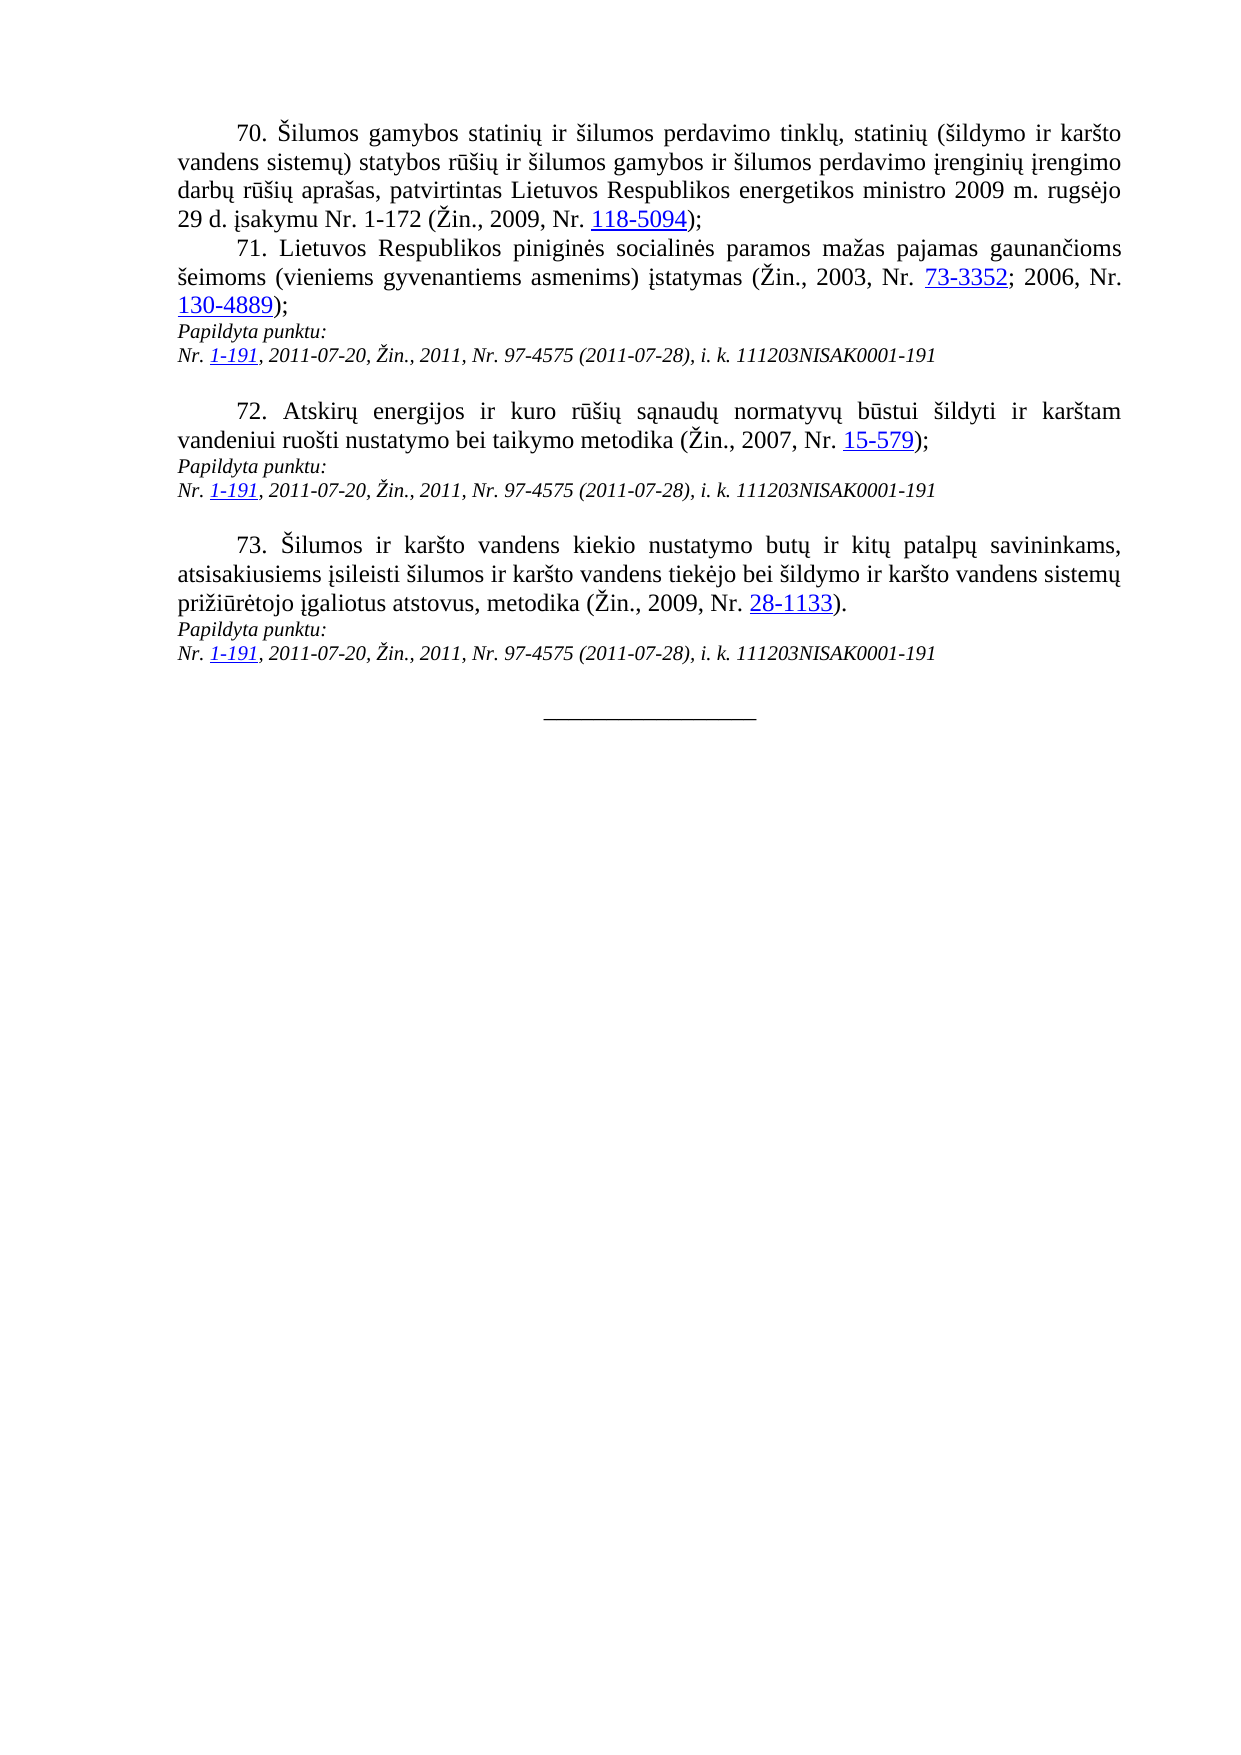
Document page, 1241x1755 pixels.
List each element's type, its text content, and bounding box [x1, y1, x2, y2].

text Papildyta punktu: [177, 617, 1122, 641]
text 70. Šilumos gamybos statinių ir šilumos perdavimo tinklų, statinių (šildymo ir karšto vandens sistemų) statybos rūšių ir šilumos gamybos ir šilumos perdavimo įrenginių įrengimo darbų rūšių aprašas, patvirtintas Lietuvos Respublikos energetikos ministro 2009 m. rugsėjo 29 d. įsakymu Nr. 1-172 (Žin., 2009, Nr. 118-5094); [177, 118, 1122, 233]
text Papildyta punktu: [177, 319, 1122, 343]
text Nr. 1-191, 2011-07-20, Žin., 2011, Nr. 97-4575 (2011-07-28), i. k. 111203NISAK0001-191 [177, 343, 1122, 367]
text _________________ [177, 694, 1122, 722]
text 71. Lietuvos Respublikos piniginės socialinės paramos mažas pajamas gaunančioms šeimoms (vieniems gyvenantiems asmenims) įstatymas (Žin., 2003, Nr. 73-3352; 2006, Nr. 130-4889); [177, 233, 1122, 319]
text Papildyta punktu: [177, 454, 1122, 478]
text Nr. 1-191, 2011-07-20, Žin., 2011, Nr. 97-4575 (2011-07-28), i. k. 111203NISAK0001-191 [177, 478, 1122, 502]
text 72. Atskirų energijos ir kuro rūšių sąnaudų normatyvų būstui šildyti ir karštam vandeniui ruošti nustatymo bei taikymo metodika (Žin., 2007, Nr. 15-579); [177, 396, 1122, 454]
text 73. Šilumos ir karšto vandens kiekio nustatymo butų ir kitų patalpų savininkams, atsisakiusiems įsileisti šilumos ir karšto vandens tiekėjo bei šildymo ir karšto vandens sistemų prižiūrėtojo įgaliotus atstovus, metodika (Žin., 2009, Nr. 28-1133). [177, 531, 1122, 617]
text Nr. 1-191, 2011-07-20, Žin., 2011, Nr. 97-4575 (2011-07-28), i. k. 111203NISAK0001-191 [177, 641, 1122, 665]
